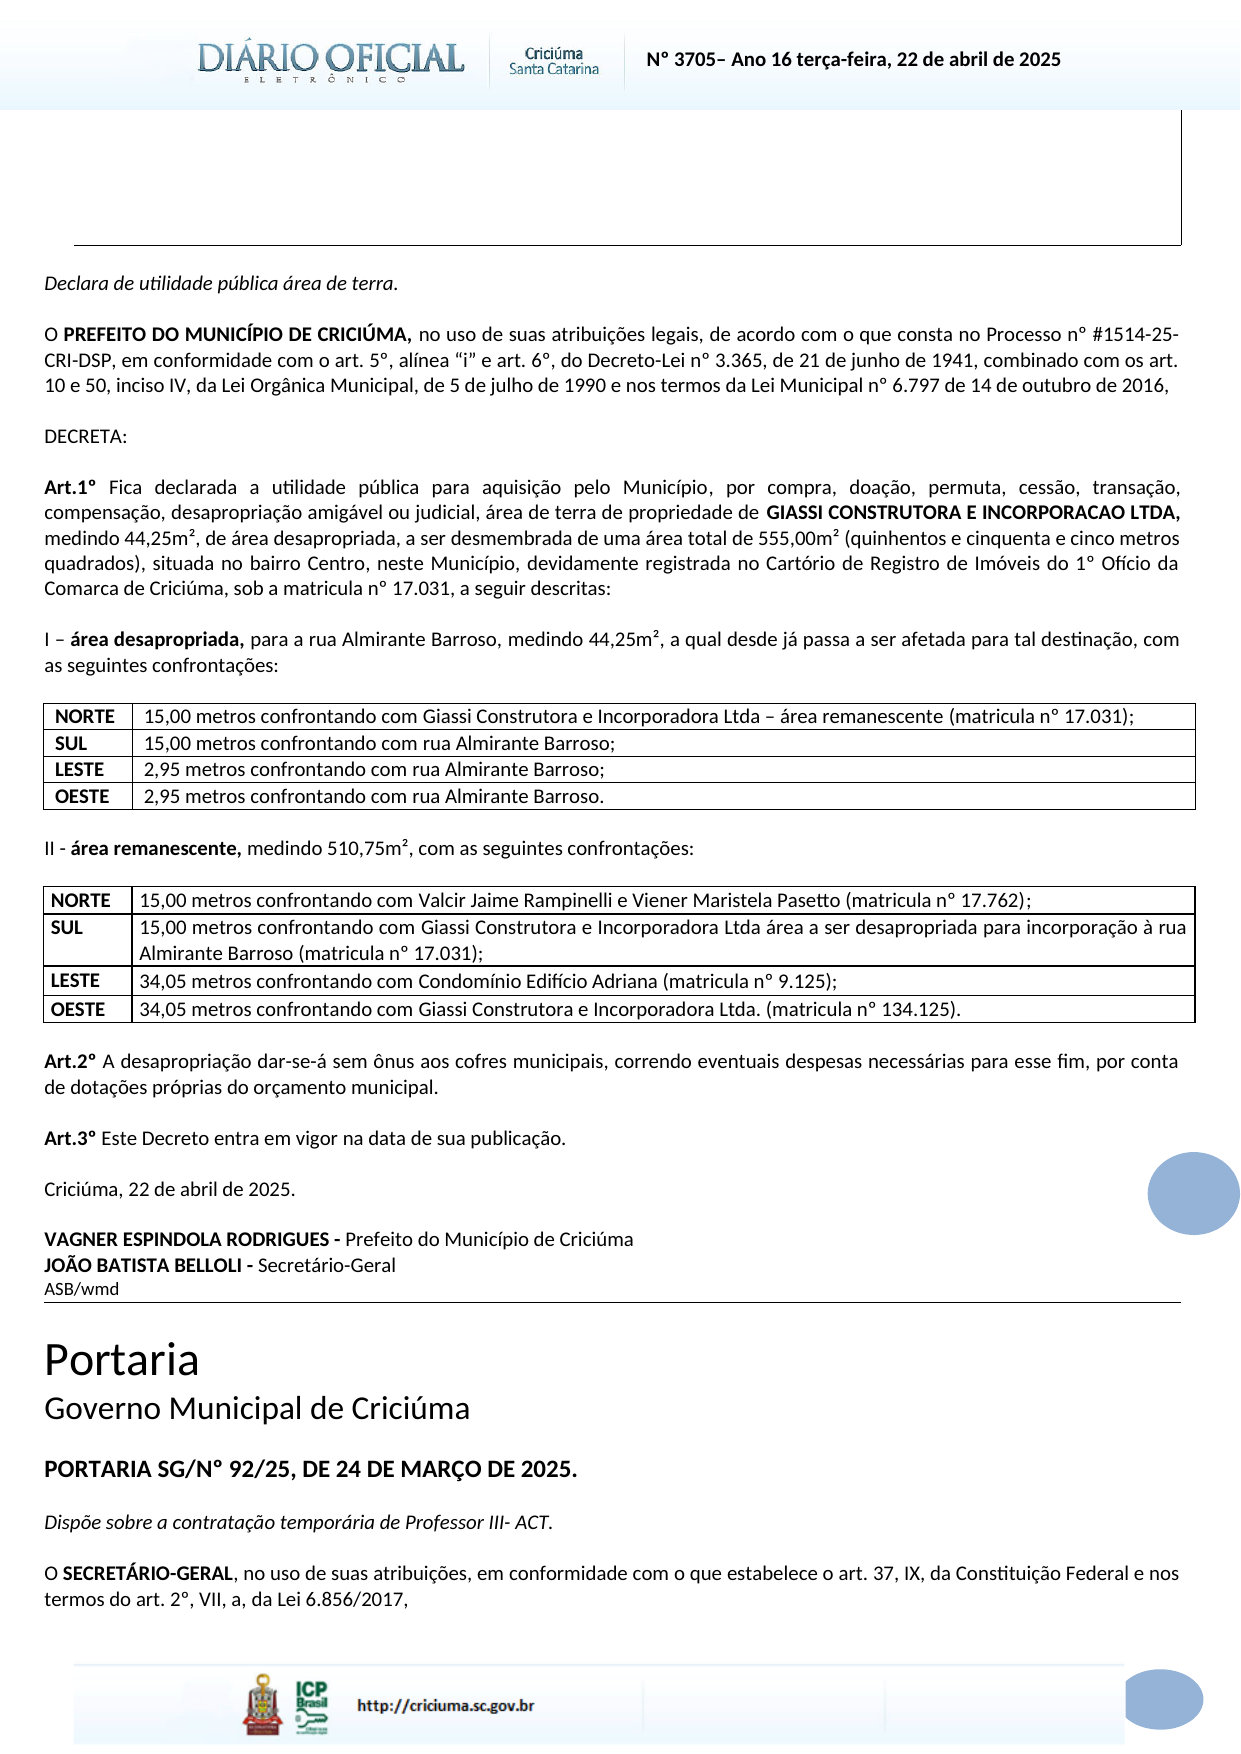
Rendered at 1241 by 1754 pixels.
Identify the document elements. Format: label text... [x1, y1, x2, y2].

text O PREFEITO DO MUNICÍPIO DE CRICIÚMA, no uso de suas atribuições legais, de acordo com o que consta no Processo nº #1514-25-CRI-DSP, em conformidade com o art. 5º, alínea “i” e art. 6º, do Decreto-Lei nº 3.365, de 21 de junho de 1941, combinado com os art. 10 e 50, inciso IV, da Lei Orgânica Municipal, de 5 de julho de 1990 e nos termos da Lei Municipal nº 6.797 de 14 de outubro de 2016, [44, 321, 1181, 398]
table_cell SUL [44, 730, 132, 756]
table_cell OESTE [44, 996, 131, 1022]
table_cell 34,05 metros confrontando com Giassi Construtora e Incorporadora Ltda. (matricula nº 134.125). [133, 996, 1194, 1022]
text Dispõe sobre a contratação temporária de Professor III- ACT. [44, 1509, 1181, 1535]
text Governo Municipal de Criciúma [44, 1387, 1181, 1428]
table_cell 34,05 metros confrontando com Condomínio Edifício Adriana (matricula nº 9.125); [133, 967, 1194, 995]
text II - área remanescente, medindo 510,75m², com as seguintes confrontações: [44, 835, 1181, 860]
table_header NORTE [44, 887, 131, 913]
table_cell 2,95 metros confrontando com rua Almirante Barroso. [133, 783, 1195, 808]
text JOÃO BATISTA BELLOLI - Secretário-Geral [44, 1252, 1181, 1277]
text O SECRETÁRIO-GERAL, no uso de suas atribuições, em conformidade com o que estabelece o art. 37, IX, da Constituição Federal e nos termos do art. 2º, VII, a, da Lei 6.856/2017, [44, 1560, 1181, 1611]
text Art.2º A desapropriação dar-se-á sem ônus aos cofres municipais, correndo eventuais despesas necessárias para esse fim, por conta de dotações próprias do orçamento municipal. [44, 1049, 1181, 1099]
table_cell LESTE [44, 967, 131, 995]
text PORTARIA SG/Nº 92/25, DE 24 DE MARÇO DE 2025. [44, 1453, 1181, 1484]
table_header NORTE [44, 704, 132, 729]
text ASB/wmd [44, 1277, 1181, 1302]
table_cell 15,00 metros confrontando com rua Almirante Barroso; [133, 730, 1195, 756]
table_cell 2,95 metros confrontando com rua Almirante Barroso; [133, 757, 1195, 782]
table_cell OESTE [44, 783, 132, 808]
text Criciúma, 22 de abril de 2025. [44, 1176, 1151, 1201]
table_cell LESTE [44, 757, 132, 782]
text VAGNER ESPINDOLA RODRIGUES - Prefeito do Município de Criciúma [44, 1227, 1181, 1252]
table_cell SUL [44, 915, 131, 965]
text Art.3º Este Decreto entra em vigor na data de sua publicação. [44, 1125, 1181, 1150]
table_header 15,00 metros confrontando com Valcir Jaime Rampinelli e Viener Maristela Pasetto (matricula nº 17.762); [133, 887, 1194, 913]
text DECRETA: [44, 423, 1181, 448]
text Portaria [44, 1329, 1181, 1387]
text Art.1º Fica declarada a utilidade pública para aquisição pelo Município, por compra, doação, permuta, cessão, transação, compensação, desapropriação amigável ou judicial, área de terra de propriedade de GIASSI CONSTRUTORA E INCORPORACAO LTDA, medindo 44,25m², de área desapropriada, a ser desmembrada de uma área total de 555,00m² (quinhentos e cinquenta e cinco metros quadrados), situada no bairro Centro, neste Município, devidamente registrada no Cartório de Registro de Imóveis do 1º Ofício da Comarca de Criciúma, sob a matricula nº 17.031, a seguir descritas: [44, 474, 1181, 601]
text Declara de utilidade pública área de terra. [44, 271, 1181, 296]
table_header 15,00 metros confrontando com Giassi Construtora e Incorporadora Ltda – área remanescente (matricula nº 17.031); [133, 704, 1195, 729]
table_cell 15,00 metros confrontando com Giassi Construtora e Incorporadora Ltda área a ser desapropriada para incorporação à rua Almirante Barroso (matricula nº 17.031); [133, 915, 1194, 965]
text I – área desapropriada, para a rua Almirante Barroso, medindo 44,25m², a qual desde já passa a ser afetada para tal destinação, com as seguintes confrontações: [44, 626, 1181, 677]
